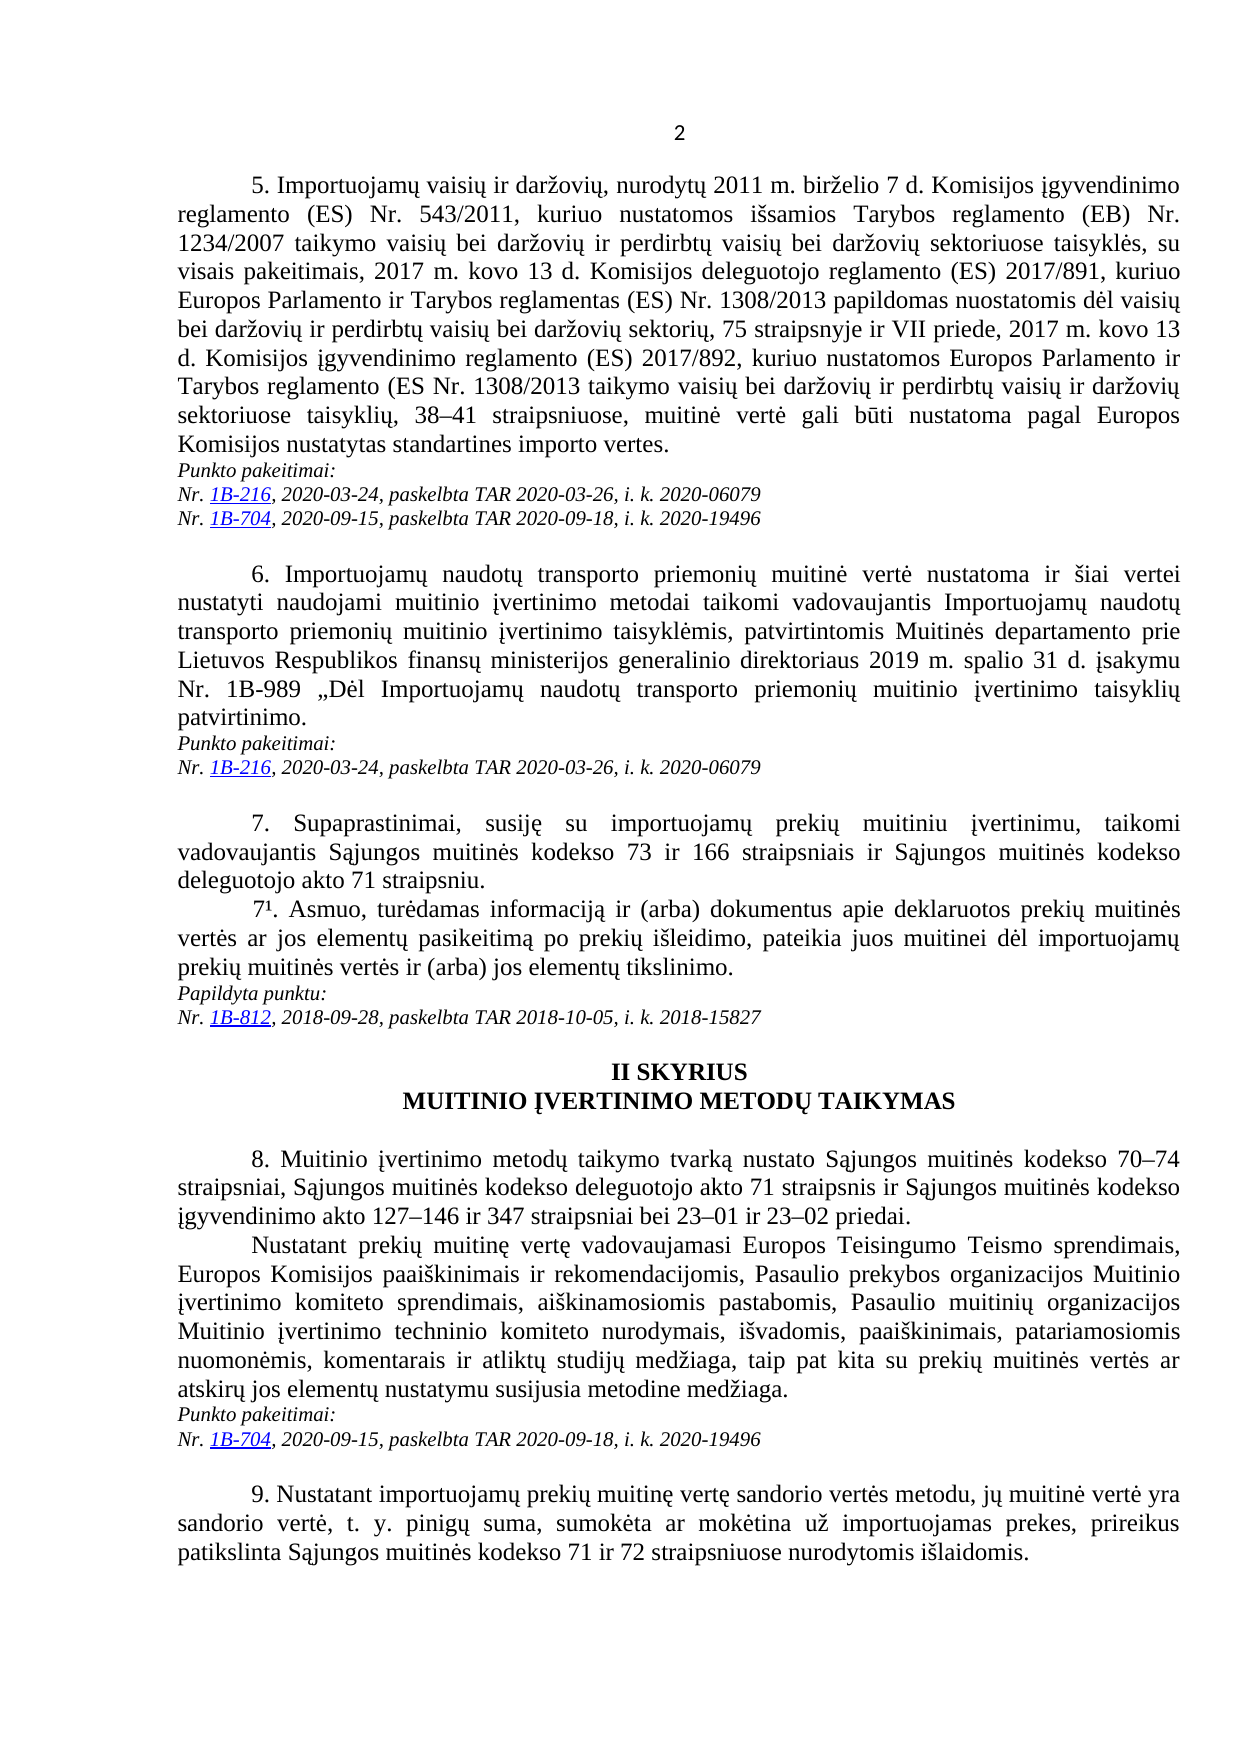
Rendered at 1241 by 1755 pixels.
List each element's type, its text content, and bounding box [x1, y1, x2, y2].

text 7. Supaprastinimai, susiję su importuojamų prekių muitiniu įvertinimu, taikomi vadovaujantis Sąjungos muitinės kodekso 73 ir 166 straipsniais ir Sąjungos muitinės kodekso deleguotojo akto 71 straipsniu. [177, 808, 1181, 894]
text 6. Importuojamų naudotų transporto priemonių muitinė vertė nustatoma ir šiai vertei nustatyti naudojami muitinio įvertinimo metodai taikomi vadovaujantis Importuojamų naudotų transporto priemonių muitinio įvertinimo taisyklėmis, patvirtintomis Muitinės departamento prie Lietuvos Respublikos finansų ministerijos generalinio direktoriaus 2019 m. spalio 31 d. įsakymu Nr. 1B-989 „Dėl Importuojamų naudotų transporto priemonių muitinio įvertinimo taisyklių patvirtinimo. [177, 559, 1181, 731]
text 9. Nustatant importuojamų prekių muitinę vertę sandorio vertės metodu, jų muitinė vertė yra sandorio vertė, t. y. pinigų suma, sumokėta ar mokėtina už importuojamas prekes, prireikus patikslinta Sąjungos muitinės kodekso 71 ir 72 straipsniuose nurodytomis išlaidomis. [177, 1479, 1181, 1566]
text Punkto pakeitimai: [177, 458, 1181, 482]
text 5. Importuojamų vaisių ir daržovių, nurodytų 2011 m. birželio 7 d. Komisijos įgyvendinimo reglamento (ES) Nr. 543/2011, kuriuo nustatomos išsamios Tarybos reglamento (EB) Nr. 1234/2007 taikymo vaisių bei daržovių ir perdirbtų vaisių bei daržovių sektoriuose taisyklės, su visais pakeitimais, 2017 m. kovo 13 d. Komisijos deleguotojo reglamento (ES) 2017/891, kuriuo Europos Parlamento ir Tarybos reglamentas (ES) Nr. 1308/2013 papildomas nuostatomis dėl vaisių bei daržovių ir perdirbtų vaisių bei daržovių sektorių, 75 straipsnyje ir VII priede, 2017 m. kovo 13 d. Komisijos įgyvendinimo reglamento (ES) 2017/892, kuriuo nustatomos Europos Parlamento ir Tarybos reglamento (ES Nr. 1308/2013 taikymo vaisių bei daržovių ir perdirbtų vaisių ir daržovių sektoriuose taisyklių, 38–41 straipsniuose, muitinė vertė gali būti nustatoma pagal Europos Komisijos nustatytas standartines importo vertes. [177, 170, 1181, 458]
text MUITINIO ĮVERTINIMO METODŲ TAIKYMAS [177, 1086, 1181, 1115]
text Punkto pakeitimai: [177, 731, 1181, 755]
text Nr. 1B-704, 2020-09-15, paskelbta TAR 2020-09-18, i. k. 2020-19496 [177, 1426, 1181, 1451]
text II SKYRIUS [177, 1057, 1181, 1086]
text Nr. 1B-704, 2020-09-15, paskelbta TAR 2020-09-18, i. k. 2020-19496 [177, 506, 1181, 530]
text Papildyta punktu: [177, 981, 1181, 1004]
text 8. Muitinio įvertinimo metodų taikymo tvarką nustato Sąjungos muitinės kodekso 70–74 straipsniai, Sąjungos muitinės kodekso deleguotojo akto 71 straipsnis ir Sąjungos muitinės kodekso įgyvendinimo akto 127–146 ir 347 straipsniai bei 23–01 ir 23–02 priedai. [177, 1144, 1181, 1230]
text 7¹. Asmuo, turėdamas informaciją ir (arba) dokumentus apie deklaruotos prekių muitinės vertės ar jos elementų pasikeitimą po prekių išleidimo, pateikia juos muitinei dėl importuojamų prekių muitinės vertės ir (arba) jos elementų tikslinimo. [177, 894, 1181, 981]
text Nr. 1B-216, 2020-03-24, paskelbta TAR 2020-03-26, i. k. 2020-06079 [177, 755, 1181, 779]
text Nustatant prekių muitinę vertę vadovaujamasi Europos Teisingumo Teismo sprendimais, Europos Komisijos paaiškinimais ir rekomendacijomis, Pasaulio prekybos organizacijos Muitinio įvertinimo komiteto sprendimais, aiškinamosiomis pastabomis, Pasaulio muitinių organizacijos Muitinio įvertinimo techninio komiteto nurodymais, išvadomis, paaiškinimais, patariamosiomis nuomonėmis, komentarais ir atliktų studijų medžiaga, taip pat kita su prekių muitinės vertės ar atskirų jos elementų nustatymu susijusia metodine medžiaga. [177, 1230, 1181, 1402]
text Nr. 1B-812, 2018-09-28, paskelbta TAR 2018-10-05, i. k. 2018-15827 [177, 1004, 1181, 1029]
text Punkto pakeitimai: [177, 1402, 1181, 1426]
text Nr. 1B-216, 2020-03-24, paskelbta TAR 2020-03-26, i. k. 2020-06079 [177, 482, 1181, 506]
